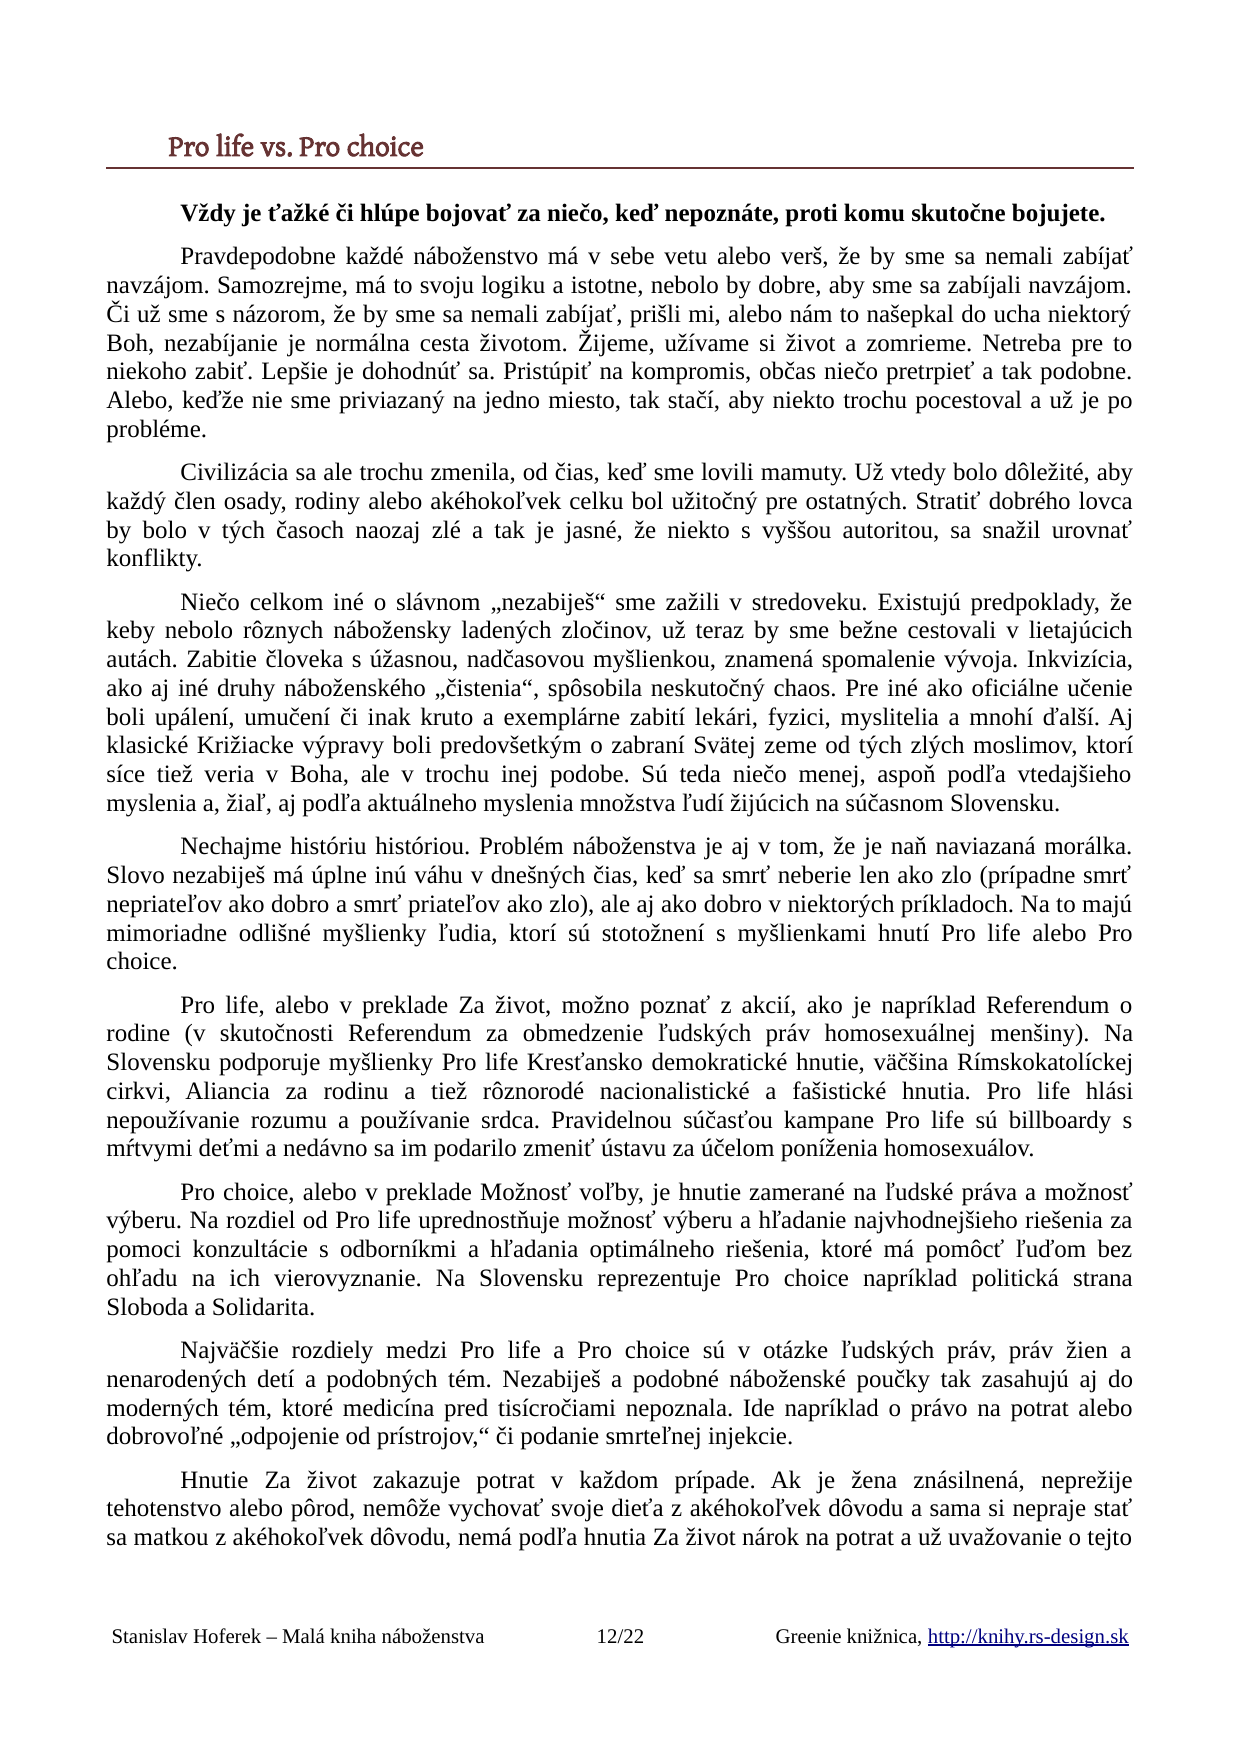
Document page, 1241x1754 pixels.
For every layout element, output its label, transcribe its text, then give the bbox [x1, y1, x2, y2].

text Najväčšie rozdiely medzi Pro life a Pro choice sú v otázke ľudských práv, práv žien a nenarodených detí a podobných tém. Nezabiješ a podobné náboženské poučky tak zasahujú aj do moderných tém, ktoré medicína pred tisícročiami nepoznala. Ide napríklad o právo na potrat alebo dobrovoľné „odpojenie od prístrojov,“ či podanie smrteľnej injekcie. [106, 1335, 1134, 1450]
text Hnutie Za život zakazuje potrat v každom prípade. Ak je žena znásilnená, neprežije tehotenstvo alebo pôrod, nemôže vychovať svoje dieťa z akéhokoľvek dôvodu a sama si nepraje stať sa matkou z akéhokoľvek dôvodu, nemá podľa hnutia Za život nárok na potrat a už uvažovanie o tejto [106, 1465, 1134, 1551]
text Civilizácia sa ale trochu zmenila, od čias, keď sme lovili mamuty. Už vtedy bolo dôležité, aby každý člen osady, rodiny alebo akéhokoľvek celku bol užitočný pre ostatných. Stratiť dobrého lovca by bolo v tých časoch naozaj zlé a tak je jasné, že niekto s vyššou autoritou, sa snažil urovnať konflikty. [106, 457, 1134, 572]
text Nechajme históriu históriou. Problém náboženstva je aj v tom, že je naň naviazaná morálka. Slovo nezabiješ má úplne inú váhu v dnešných čias, keď sa smrť neberie len ako zlo (prípadne smrť nepriateľov ako dobro a smrť priateľov ako zlo), ale aj ako dobro v niektorých príkladoch. Na to majú mimoriadne odlišné myšlienky ľudia, ktorí sú stotožnení s myšlienkami hnutí Pro life alebo Pro choice. [106, 831, 1134, 975]
text Niečo celkom iné o slávnom „nezabiješ“ sme zažili v stredoveku. Existujú predpoklady, že keby nebolo rôznych nábožensky ladených zločinov, už teraz by sme bežne cestovali v lietajúcich autách. Zabitie človeka s úžasnou, nadčasovou myšlienkou, znamená spomalenie vývoja. Inkvizícia, ako aj iné druhy náboženského „čistenia“, spôsobila neskutočný chaos. Pre iné ako oficiálne učenie boli upálení, umučení či inak kruto a exemplárne zabití lekári, fyzici, myslitelia a mnohí ďalší. Aj klasické Križiacke výpravy boli predovšetkým o zabraní Svätej zeme od tých zlých moslimov, ktorí síce tiež veria v Boha, ale v trochu inej podobe. Sú teda niečo menej, aspoň podľa vtedajšieho myslenia a, žiaľ, aj podľa aktuálneho myslenia množstva ľudí žijúcich na súčasnom Slovensku. [106, 587, 1134, 817]
text Pravdepodobne každé náboženstvo má v sebe vetu alebo verš, že by sme sa nemali zabíjať navzájom. Samozrejme, má to svoju logiku a istotne, nebolo by dobre, aby sme sa zabíjali navzájom. Či už sme s názorom, že by sme sa nemali zabíjať, prišli mi, alebo nám to našepkal do ucha niektorý Boh, nezabíjanie je normálna cesta životom. Žijeme, užívame si život a zomrieme. Netreba pre to niekoho zabiť. Lepšie je dohodnúť sa. Pristúpiť na kompromis, občas niečo pretrpieť a tak podobne. Alebo, keďže nie sme priviazaný na jedno miesto, tak stačí, aby niekto trochu pocestoval a už je po probléme. [106, 241, 1134, 443]
subtitle Pro life vs. Pro choice [106, 127, 1134, 167]
text Pro choice, alebo v preklade Možnosť voľby, je hnutie zamerané na ľudské práva a možnosť výberu. Na rozdiel od Pro life uprednostňuje možnosť výberu a hľadanie najvhodnejšieho riešenia za pomoci konzultácie s odborníkmi a hľadania optimálneho riešenia, ktoré má pomôcť ľuďom bez ohľadu na ich vierovyznanie. Na Slovensku reprezentuje Pro choice napríklad politická strana Sloboda a Solidarita. [106, 1177, 1134, 1321]
text Pro life, alebo v preklade Za život, možno poznať z akcií, ako je napríklad Referendum o rodine (v skutočnosti Referendum za obmedzenie ľudských práv homosexuálnej menšiny). Na Slovensku podporuje myšlienky Pro life Kresťansko demokratické hnutie, väčšina Rímskokatolíckej cirkvi, Aliancia za rodinu a tiež rôznorodé nacionalistické a fašistické hnutia. Pro life hlási nepoužívanie rozumu a používanie srdca. Pravidelnou súčasťou kampane Pro life sú billboardy s mŕtvymi deťmi a nedávno sa im podarilo zmeniť ústavu za účelom poníženia homosexuálov. [106, 990, 1134, 1162]
text Vždy je ťažké či hlúpe bojovať za niečo, keď nepoznáte, proti komu skutočne bojujete. [106, 198, 1134, 227]
